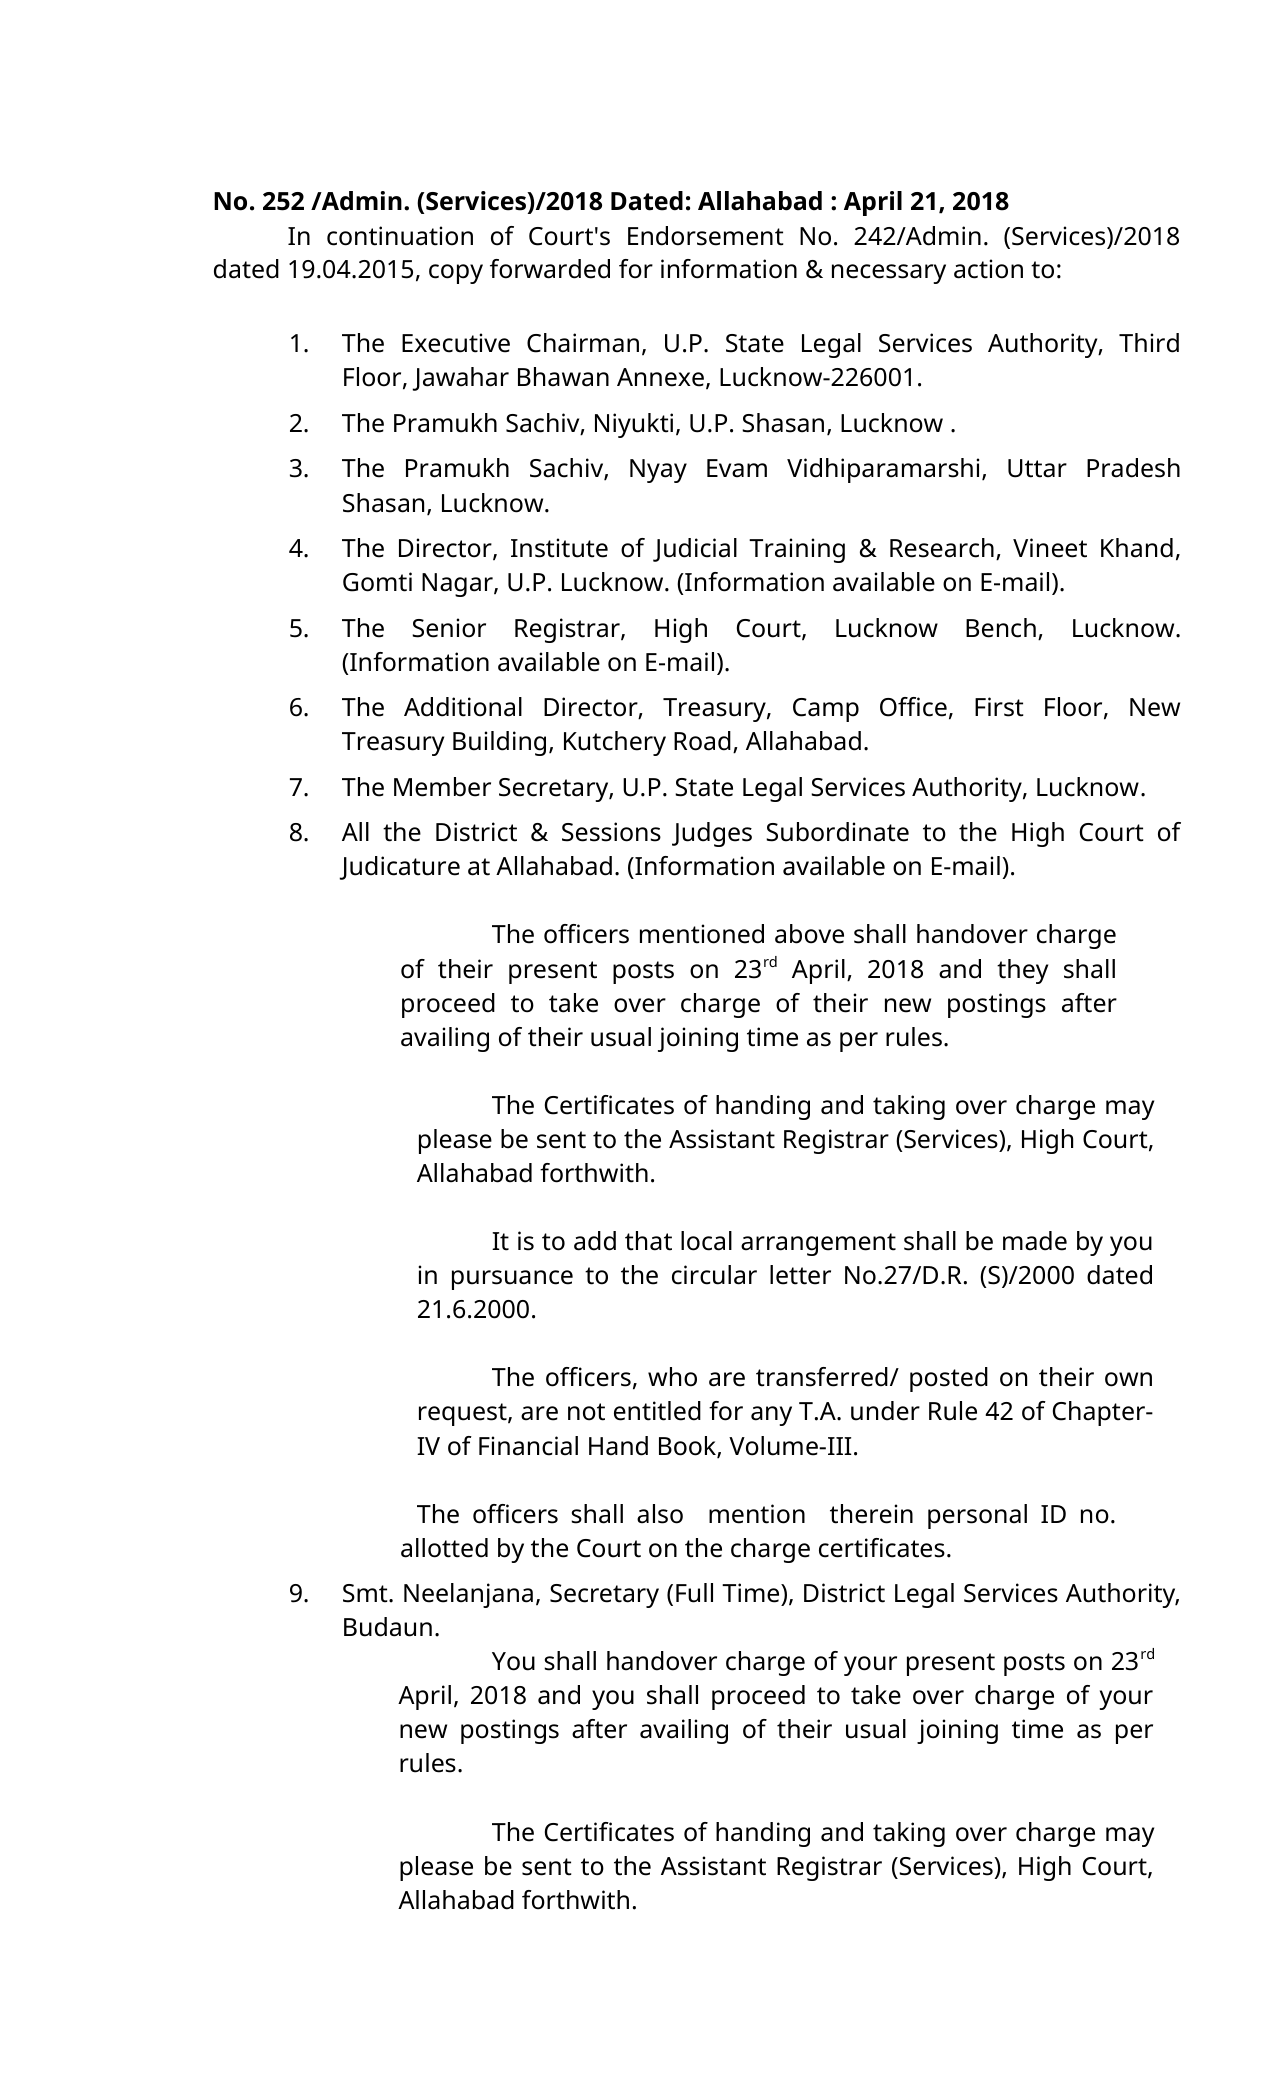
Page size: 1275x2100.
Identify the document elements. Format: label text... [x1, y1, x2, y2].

table_cell [283, 605, 336, 684]
table_cell [283, 809, 336, 1570]
table_cell [283, 445, 336, 525]
table_cell The Pramukh Sachiv, Nyay Evam Vidhiparamarshi, Uttar Pradesh Shasan, Lucknow. [336, 445, 1188, 525]
table_cell [283, 1570, 336, 1956]
table_header [283, 320, 336, 400]
table_cell All the District & Sessions Judges Subordinate to the High Court of Judicature at Allahabad. (Information available on E-mail). The officers mentioned above shall handover charge of their present posts on 23rd April, 2018 and they shall proceed to take over charge of their new postings after availing of their usual joining time as per rules. The Certificates of handing and taking over charge may please be sent to the Assistant Registrar (Services), High Court, Allahabad forthwith. It is to add that local arrangement shall be made by you in pursuance to the circular letter No.27/D.R. (S)/2000 dated 21.6.2000. The officers, who are transferred/ posted on their own request, are not entitled for any T.A. under Rule 42 of Chapter-IV of Financial Hand Book, Volume-III. The officers shall also mention therein personal ID no. allotted by the Court on the charge certificates. [336, 809, 1188, 1570]
table_cell The Member Secretary, U.P. State Legal Services Authority, Lucknow. [336, 764, 1188, 809]
table_cell [283, 684, 336, 764]
table_cell Smt. Neelanjana, Secretary (Full Time), District Legal Services Authority, Budaun. You shall handover charge of your present posts on 23rd April, 2018 and you shall proceed to take over charge of your new postings after availing of their usual joining time as per rules. The Certificates of handing and taking over charge may please be sent to the Assistant Registrar (Services), High Court, Allahabad forthwith. [336, 1570, 1188, 1956]
table_cell [283, 400, 336, 445]
table_cell [283, 525, 336, 604]
text In continuation of Court's Endorsement No. 242/Admin. (Services)/2018 dated 19.04.2015, copy forwarded for information & necessary action to: [212, 218, 1181, 286]
table_cell The Director, Institute of Judicial Training & Research, Vineet Khand, Gomti Nagar, U.P. Lucknow. (Information available on E-mail). [336, 525, 1188, 604]
table_cell The Additional Director, Treasury, Camp Office, First Floor, New Treasury Building, Kutchery Road, Allahabad. [336, 684, 1188, 764]
text No. 252 /Admin. (Services)/2018 Dated: Allahabad : April 21, 2018 [62, 184, 1181, 218]
table_cell The Senior Registrar, High Court, Lucknow Bench, Lucknow. (Information available on E-mail). [336, 605, 1188, 684]
table_cell The Pramukh Sachiv, Niyukti, U.P. Shasan, Lucknow . [336, 400, 1188, 445]
table_header The Executive Chairman, U.P. State Legal Services Authority, Third Floor, Jawahar Bhawan Annexe, Lucknow-226001. [336, 320, 1188, 400]
table_cell [283, 764, 336, 809]
